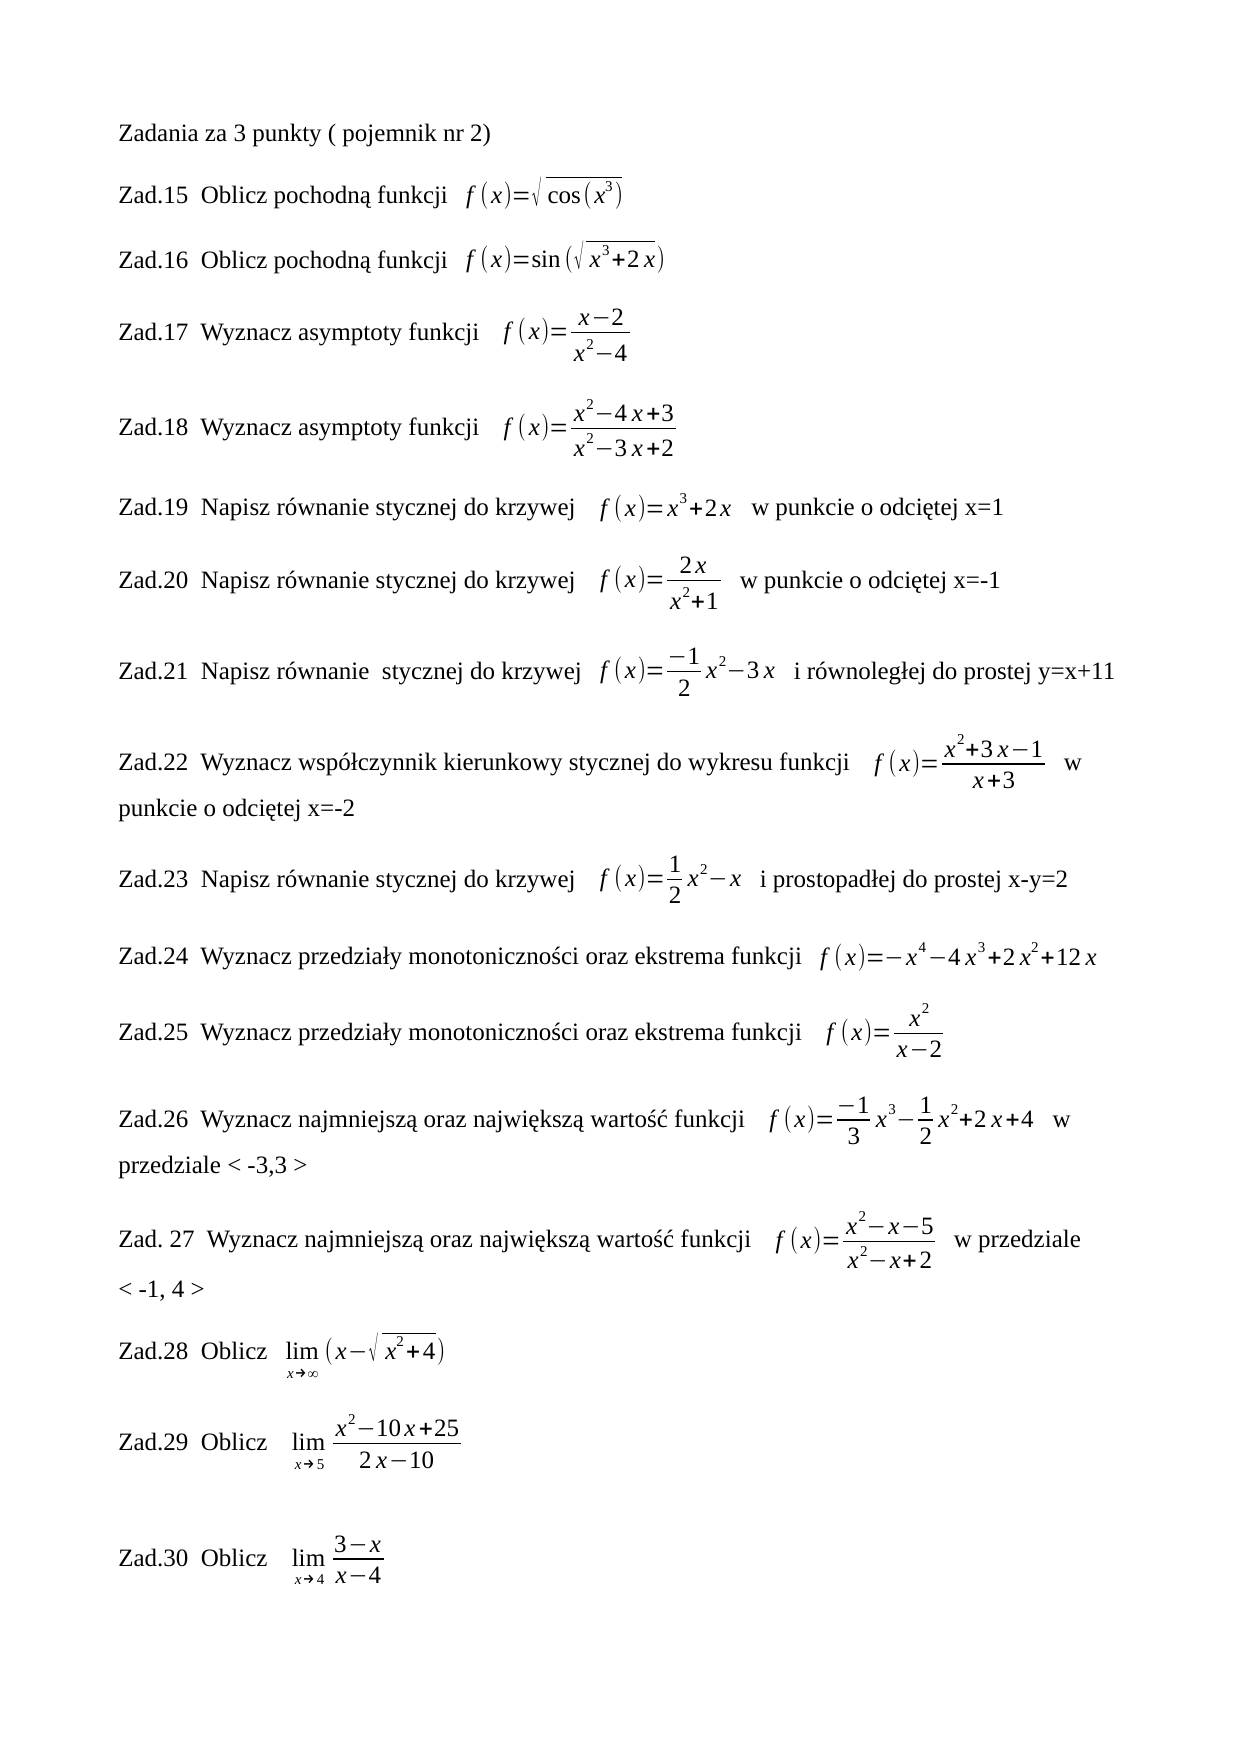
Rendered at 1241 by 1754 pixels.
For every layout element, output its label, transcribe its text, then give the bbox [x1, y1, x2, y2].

text Zad.22 Wyznacz współczynnik kierunkowy stycznej do wykresu funkcji w punkcie o odciętej x=-2 [118, 731, 1122, 822]
text Zadania za 3 punkty ( pojemnik nr 2) [118, 118, 1122, 147]
text Zad.29 Oblicz [118, 1410, 1122, 1473]
text Zad.25 Wyznacz przedziały monotoniczności oraz ekstrema funkcji [118, 1000, 1122, 1062]
text Zad.23 Napisz równanie stycznej do krzywej i prostopadłej do prostej x-y=2 [118, 851, 1122, 909]
text Zad.20 Napisz równanie stycznej do krzywej w punkcie o odciętej x=-1 [118, 552, 1122, 614]
text Zad.26 Wyznacz najmniejszą oraz największą wartość funkcji w przedziale < -3,3 > [118, 1091, 1122, 1179]
text Zad.15 Oblicz pochodną funkcji [118, 176, 1122, 211]
text Zad. 27 Wyznacz najmniejszą oraz największą wartość funkcji w przedziale [118, 1208, 1122, 1274]
text < -1, 4 > [118, 1274, 1122, 1302]
text Zad.18 Wyznacz asymptoty funkcji [118, 395, 1122, 461]
text Zad.30 Oblicz [118, 1530, 1122, 1589]
text Zad.21 Napisz równanie stycznej do krzyweji równoległej do prostej y=x+11 [118, 643, 1122, 702]
text Zad.28 Oblicz [118, 1331, 1122, 1381]
text Zad.17 Wyznacz asymptoty funkcji [118, 304, 1122, 366]
text Zad.24 Wyznacz przedziały monotoniczności oraz ekstrema funkcji [118, 938, 1122, 971]
text Zad.16 Oblicz pochodną funkcji [118, 240, 1122, 275]
text Zad.19 Napisz równanie stycznej do krzywej w punkcie o odciętej x=1 [118, 490, 1122, 523]
